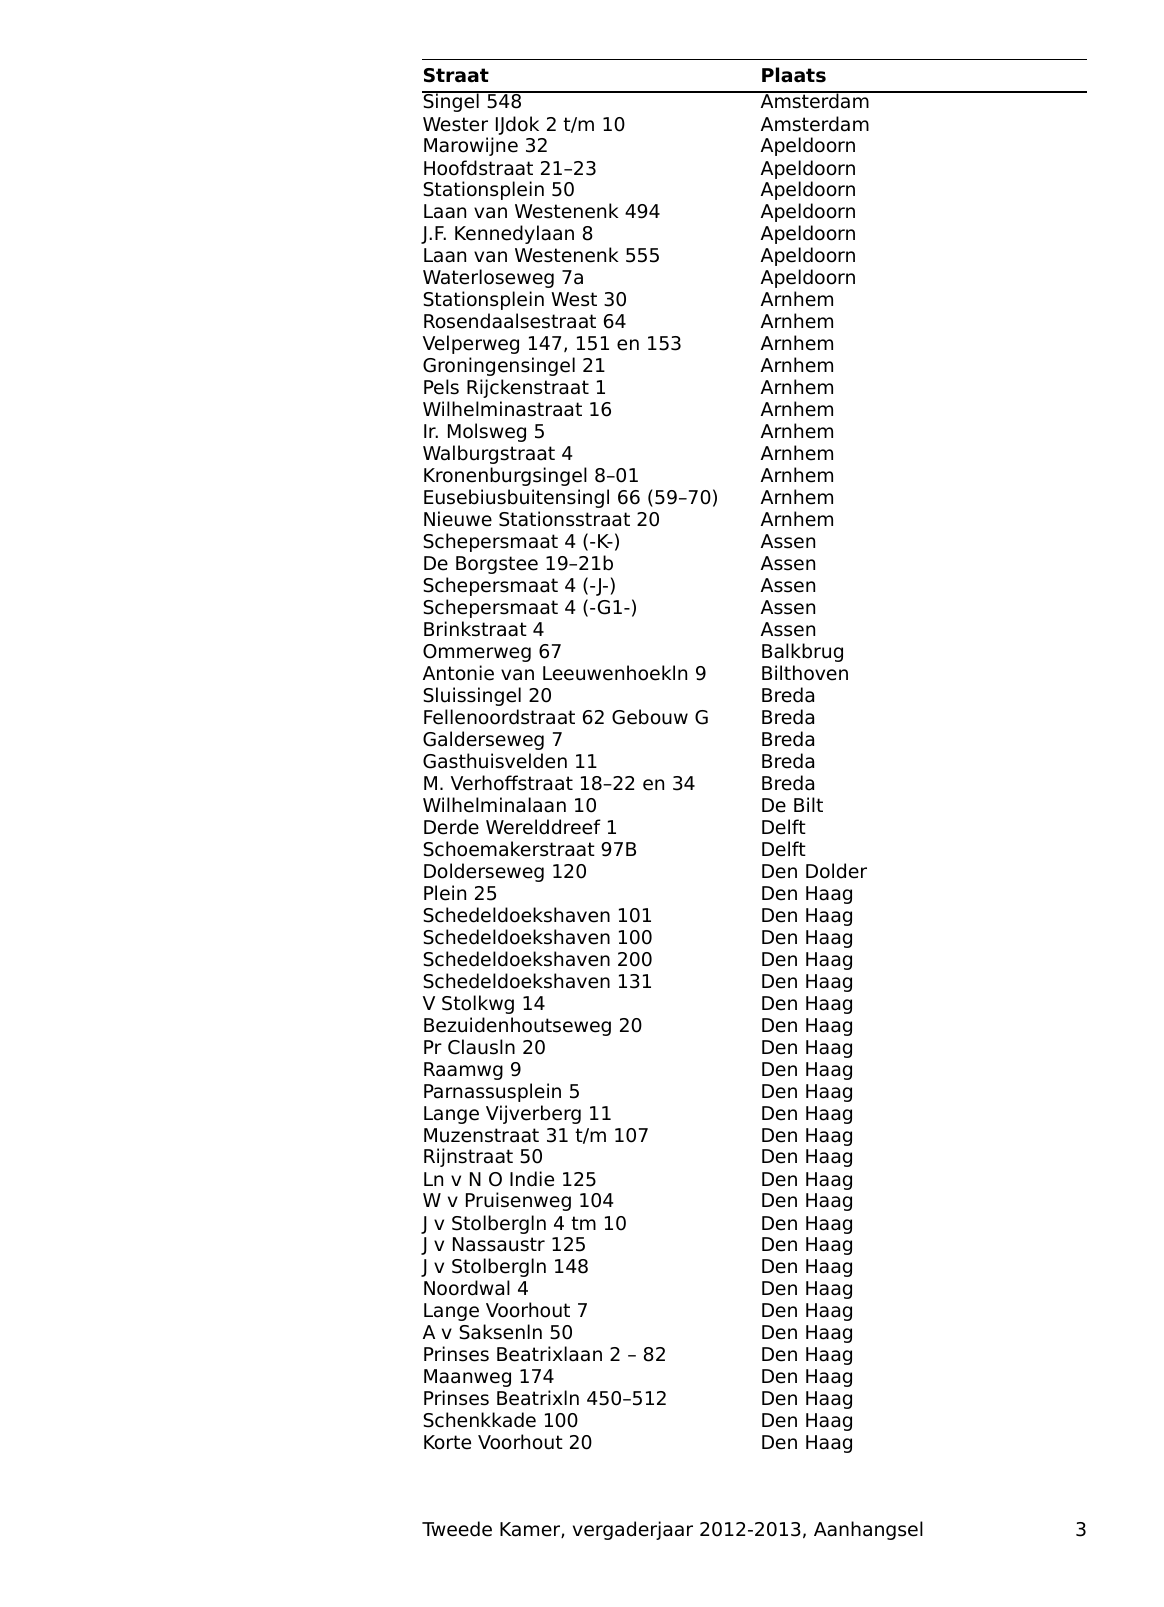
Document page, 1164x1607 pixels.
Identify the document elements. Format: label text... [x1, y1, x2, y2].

table_cell J v Stolbergln 4 tm 10 [422, 1213, 754, 1234]
table_cell Prinses Beatrixlaan 2 – 82 [422, 1344, 754, 1366]
table_cell Korte Voorhout 20 [422, 1432, 754, 1454]
table_cell Apeldoorn [754, 158, 1087, 179]
table_cell Den Haag [754, 1278, 1087, 1300]
table_cell Noordwal 4 [422, 1278, 754, 1300]
table_cell Schedeldoekshaven 100 [422, 927, 754, 949]
table_cell Apeldoorn [754, 245, 1087, 267]
table_cell Den Haag [754, 1366, 1087, 1388]
table_cell Schedeldoekshaven 101 [422, 905, 754, 927]
table_cell Derde Werelddreef 1 [422, 817, 754, 839]
table_cell Arnhem [754, 465, 1087, 487]
table_cell Stationsplein West 30 [422, 289, 754, 311]
table_header Straat [422, 60, 754, 91]
table_cell Maanweg 174 [422, 1366, 754, 1388]
table_cell Pels Rijckenstraat 1 [422, 377, 754, 399]
table_cell Groningensingel 21 [422, 355, 754, 377]
table_cell Breda [754, 685, 1087, 707]
table_cell Ln v N O Indie 125 [422, 1169, 754, 1190]
table_cell A v Saksenln 50 [422, 1322, 754, 1344]
table_cell Den Haag [754, 949, 1087, 971]
table_cell Schepersmaat 4 (-K-) [422, 531, 754, 553]
table_cell Den Dolder [754, 861, 1087, 883]
table_cell Balkbrug [754, 641, 1087, 663]
table_cell Dolderseweg 120 [422, 861, 754, 883]
table_cell Plein 25 [422, 883, 754, 905]
table_cell Schepersmaat 4 (-J-) [422, 575, 754, 597]
table_cell Wester IJdok 2 t/m 10 [422, 114, 754, 135]
table_cell Pr Clausln 20 [422, 1037, 754, 1058]
table_cell Kronenburgsingel 8–01 [422, 465, 754, 487]
table_cell Brinkstraat 4 [422, 619, 754, 641]
table_cell Breda [754, 707, 1087, 729]
table_cell Den Haag [754, 1059, 1087, 1081]
table_cell Den Haag [754, 1190, 1087, 1212]
table_cell Laan van Westenenk 555 [422, 245, 754, 267]
table_cell Hoofdstraat 21–23 [422, 158, 754, 179]
table_cell Amsterdam [754, 114, 1087, 135]
table_cell Laan van Westenenk 494 [422, 201, 754, 223]
table_cell Apeldoorn [754, 201, 1087, 223]
table_cell Arnhem [754, 421, 1087, 443]
table_cell Arnhem [754, 399, 1087, 421]
table_cell Den Haag [754, 883, 1087, 905]
table_cell Den Haag [754, 1103, 1087, 1124]
table_cell Parnassusplein 5 [422, 1081, 754, 1102]
table_cell Breda [754, 751, 1087, 773]
table_cell Den Haag [754, 1213, 1087, 1234]
table_cell Den Haag [754, 1256, 1087, 1278]
table_cell Den Haag [754, 1322, 1087, 1344]
table_cell Arnhem [754, 509, 1087, 531]
table_cell Assen [754, 619, 1087, 641]
table_cell Apeldoorn [754, 135, 1087, 157]
table_cell Prinses Beatrixln 450–512 [422, 1388, 754, 1410]
table_cell Galderseweg 7 [422, 729, 754, 751]
table_cell Schepersmaat 4 (-G1-) [422, 597, 754, 619]
table_cell Den Haag [754, 1125, 1087, 1146]
table_cell Singel 548 [422, 93, 754, 113]
table_cell Schedeldoekshaven 200 [422, 949, 754, 971]
table_cell De Bilt [754, 795, 1087, 817]
table_cell Marowijne 32 [422, 135, 754, 157]
table_cell Stationsplein 50 [422, 179, 754, 201]
table_cell Den Haag [754, 1234, 1087, 1256]
table_cell Apeldoorn [754, 267, 1087, 289]
table_cell Rijnstraat 50 [422, 1146, 754, 1168]
table_cell Antonie van Leeuwenhoekln 9 [422, 663, 754, 685]
table_cell Den Haag [754, 1081, 1087, 1102]
table_cell Den Haag [754, 905, 1087, 927]
table_cell Gasthuisvelden 11 [422, 751, 754, 773]
table_cell Waterloseweg 7a [422, 267, 754, 289]
table_cell Den Haag [754, 1037, 1087, 1058]
table_cell Arnhem [754, 289, 1087, 311]
table_cell Den Haag [754, 1300, 1087, 1322]
table_cell Walburgstraat 4 [422, 443, 754, 465]
table_cell Wilhelminalaan 10 [422, 795, 754, 817]
table_cell Den Haag [754, 1146, 1087, 1168]
table_cell W v Pruisenweg 104 [422, 1190, 754, 1212]
table_cell Den Haag [754, 1432, 1087, 1454]
table_cell Assen [754, 531, 1087, 553]
table_cell Nieuwe Stationsstraat 20 [422, 509, 754, 531]
table_cell Assen [754, 575, 1087, 597]
table_cell Den Haag [754, 927, 1087, 949]
table_cell Lange Vijverberg 11 [422, 1103, 754, 1124]
table_cell Sluissingel 20 [422, 685, 754, 707]
table_cell Den Haag [754, 993, 1087, 1014]
table_cell Apeldoorn [754, 223, 1087, 245]
table_cell Lange Voorhout 7 [422, 1300, 754, 1322]
table_cell Ir. Molsweg 5 [422, 421, 754, 443]
table_header Plaats [754, 60, 1087, 91]
table_cell J v Stolbergln 148 [422, 1256, 754, 1278]
table_cell Arnhem [754, 377, 1087, 399]
table_cell Delft [754, 839, 1087, 861]
table_cell Raamwg 9 [422, 1059, 754, 1081]
table_cell Den Haag [754, 971, 1087, 993]
table_cell Den Haag [754, 1410, 1087, 1432]
table_cell Arnhem [754, 487, 1087, 509]
table_cell V Stolkwg 14 [422, 993, 754, 1014]
table_cell Fellenoordstraat 62 Gebouw G [422, 707, 754, 729]
table_cell Assen [754, 597, 1087, 619]
table_cell Arnhem [754, 443, 1087, 465]
table_cell Apeldoorn [754, 179, 1087, 201]
table_cell Rosendaalsestraat 64 [422, 311, 754, 333]
table_cell Velperweg 147, 151 en 153 [422, 333, 754, 355]
table_cell Arnhem [754, 333, 1087, 355]
table_cell Ommerweg 67 [422, 641, 754, 663]
table_cell Breda [754, 729, 1087, 751]
table_cell J.F. Kennedylaan 8 [422, 223, 754, 245]
table_cell J v Nassaustr 125 [422, 1234, 754, 1256]
table_cell Breda [754, 773, 1087, 795]
table_cell Den Haag [754, 1169, 1087, 1190]
table_cell Bilthoven [754, 663, 1087, 685]
table_cell Eusebiusbuitensingl 66 (59–70) [422, 487, 754, 509]
table_cell Arnhem [754, 355, 1087, 377]
table_cell Amsterdam [754, 93, 1087, 113]
table_cell Schenkkade 100 [422, 1410, 754, 1432]
table_cell Den Haag [754, 1015, 1087, 1037]
table_cell Delft [754, 817, 1087, 839]
table_cell Bezuidenhoutseweg 20 [422, 1015, 754, 1037]
table_cell Assen [754, 553, 1087, 575]
table_cell Schoemakerstraat 97B [422, 839, 754, 861]
table_cell Den Haag [754, 1344, 1087, 1366]
table_cell Wilhelminastraat 16 [422, 399, 754, 421]
table_cell De Borgstee 19–21b [422, 553, 754, 575]
table_cell Den Haag [754, 1388, 1087, 1410]
table_cell Schedeldoekshaven 131 [422, 971, 754, 993]
table_cell Muzenstraat 31 t/m 107 [422, 1125, 754, 1146]
table_cell M. Verhoffstraat 18–22 en 34 [422, 773, 754, 795]
table_cell Arnhem [754, 311, 1087, 333]
